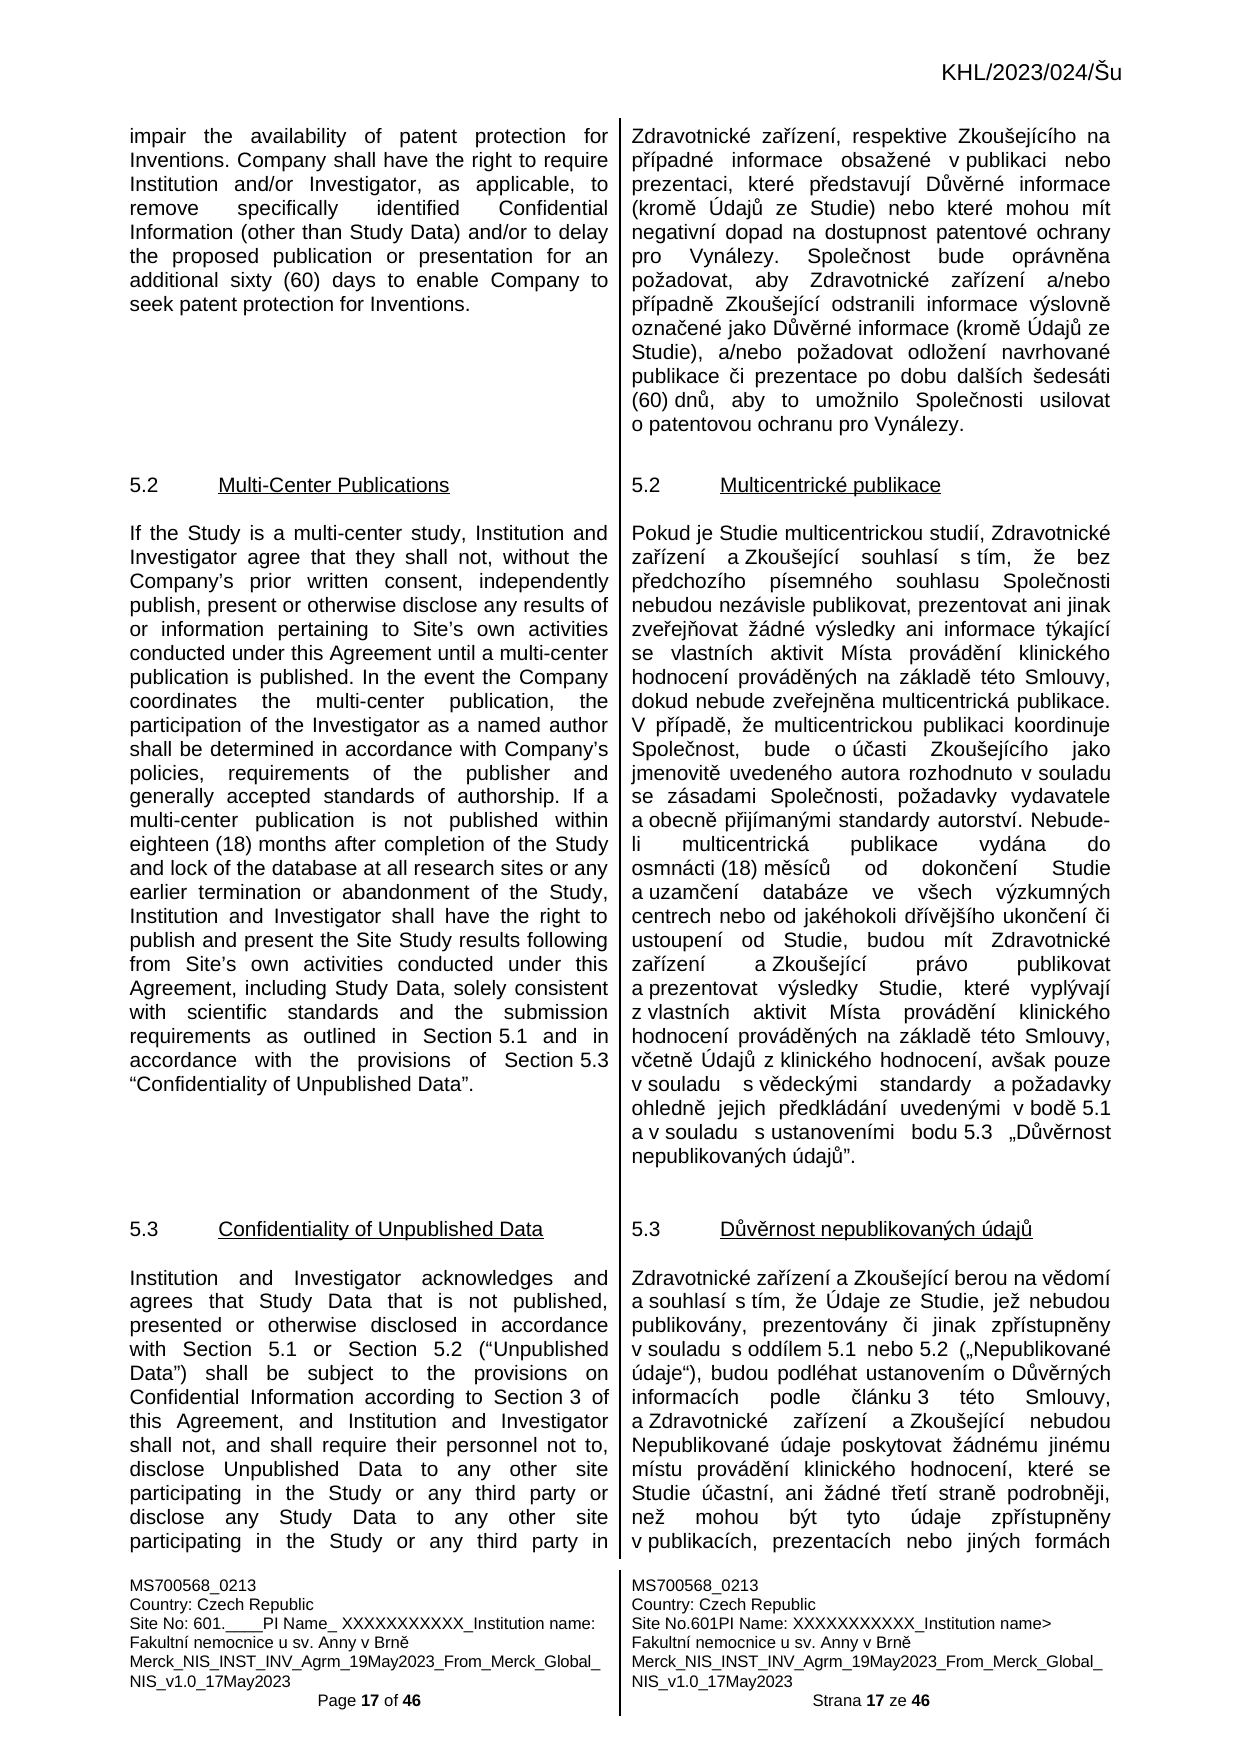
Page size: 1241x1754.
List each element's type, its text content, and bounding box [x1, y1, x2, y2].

table_cell Pokud je Studie multicentrickou studií, Zdravotnické zařízení a Zkoušející souhlasí s tím, že bez předchozího písemného souhlasu Společnosti nebudou nezávisle publikovat, prezentovat ani jinak zveřejňovat žádné výsledky ani informace týkající se vlastních aktivit Místa provádění klinického hodnocení prováděných na základě této Smlouvy, dokud nebude zveřejněna multicentrická publikace. V případě, že multicentrickou publikaci koordinuje Společnost, bude o účasti Zkoušejícího jako jmenovitě uvedeného autora rozhodnuto v souladu se zásadami Společnosti, požadavky vydavatele a obecně přijímanými standardy autorství. Nebude-li multicentrická publikace vydána do osmnácti (18) měsíců od dokončení Studie a uzamčení databáze ve všech výzkumných centrech nebo od jakéhokoli dřívějšího ukončení či ustoupení od Studie, budou mít Zdravotnické zařízení a Zkoušející právo publikovat a prezentovat výsledky Studie, které vyplývají z vlastních aktivit Místa provádění klinického hodnocení prováděných na základě této Smlouvy, včetně Údajů z klinického hodnocení, avšak pouze v souladu s vědeckými standardy a požadavky ohledně jejich předkládání uvedenými v bodě 5.1 a v souladu s ustanoveními bodu 5.3 „Důvěrnost nepublikovaných údajů”. [621, 515, 1122, 1211]
table_cell 5.3 Důvěrnost nepublikovaných údajů [621, 1211, 1122, 1259]
table_cell Institution and Investigator acknowledges and agrees that Study Data that is not published, presented or otherwise disclosed in accordance with Section 5.1 or Section 5.2 (“Unpublished Data”) shall be subject to the provisions on Confidential Information according to Section 3 of this Agreement, and Institution and Investigator shall not, and shall require their personnel not to, disclose Unpublished Data to any other site participating in the Study or any third party or disclose any Study Data to any other site participating in the Study or any third party in [118, 1259, 619, 1559]
table_cell 5.2 Multicentrické publikace [621, 466, 1122, 515]
table_cell impair the availability of patent protection for Inventions. Company shall have the right to require Institution and/or Investigator, as applicable, to remove specifically identified Confidential Information (other than Study Data) and/or to delay the proposed publication or presentation for an additional sixty (60) days to enable Company to seek patent protection for Inventions. [118, 118, 619, 466]
table_cell Zdravotnické zařízení a Zkoušející berou na vědomí a souhlasí s tím, že Údaje ze Studie, jež nebudou publikovány, prezentovány či jinak zpřístupněny v souladu s oddílem 5.1 nebo 5.2 („Nepublikované údaje“), budou podléhat ustanovením o Důvěrných informacích podle článku 3 této Smlouvy, a Zdravotnické zařízení a Zkoušející nebudou Nepublikované údaje poskytovat žádnému jinému místu provádění klinického hodnocení, které se Studie účastní, ani žádné třetí straně podrobněji, než mohou být tyto údaje zpřístupněny v publikacích, prezentacích nebo jiných formách [621, 1259, 1122, 1559]
table_cell Zdravotnické zařízení, respektive Zkoušejícího na případné informace obsažené v publikaci nebo prezentaci, které představují Důvěrné informace (kromě Údajů ze Studie) nebo které mohou mít negativní dopad na dostupnost patentové ochrany pro Vynálezy. Společnost bude oprávněna požadovat, aby Zdravotnické zařízení a/nebo případně Zkoušející odstranili informace výslovně označené jako Důvěrné informace (kromě Údajů ze Studie), a/nebo požadovat odložení navrhované publikace či prezentace po dobu dalších šedesáti (60) dnů, aby to umožnilo Společnosti usilovat o patentovou ochranu pro Vynálezy. [621, 118, 1122, 466]
table_cell 5.2 Multi-Center Publications [118, 466, 619, 515]
table_cell 5.3 Confidentiality of Unpublished Data [118, 1211, 619, 1259]
table_cell If the Study is a multi-center study, Institution and Investigator agree that they shall not, without the Company’s prior written consent, independently publish, present or otherwise disclose any results of or information pertaining to Site’s own activities conducted under this Agreement until a multi-center publication is published. In the event the Company coordinates the multi-center publication, the participation of the Investigator as a named author shall be determined in accordance with Company’s policies, requirements of the publisher and generally accepted standards of authorship. If a multi-center publication is not published within eighteen (18) months after completion of the Study and lock of the database at all research sites or any earlier termination or abandonment of the Study, Institution and Investigator shall have the right to publish and present the Site Study results following from Site’s own activities conducted under this Agreement, including Study Data, solely consistent with scientific standards and the submission requirements as outlined in Section 5.1 and in accordance with the provisions of Section 5.3 “Confidentiality of Unpublished Data”. [118, 515, 619, 1211]
